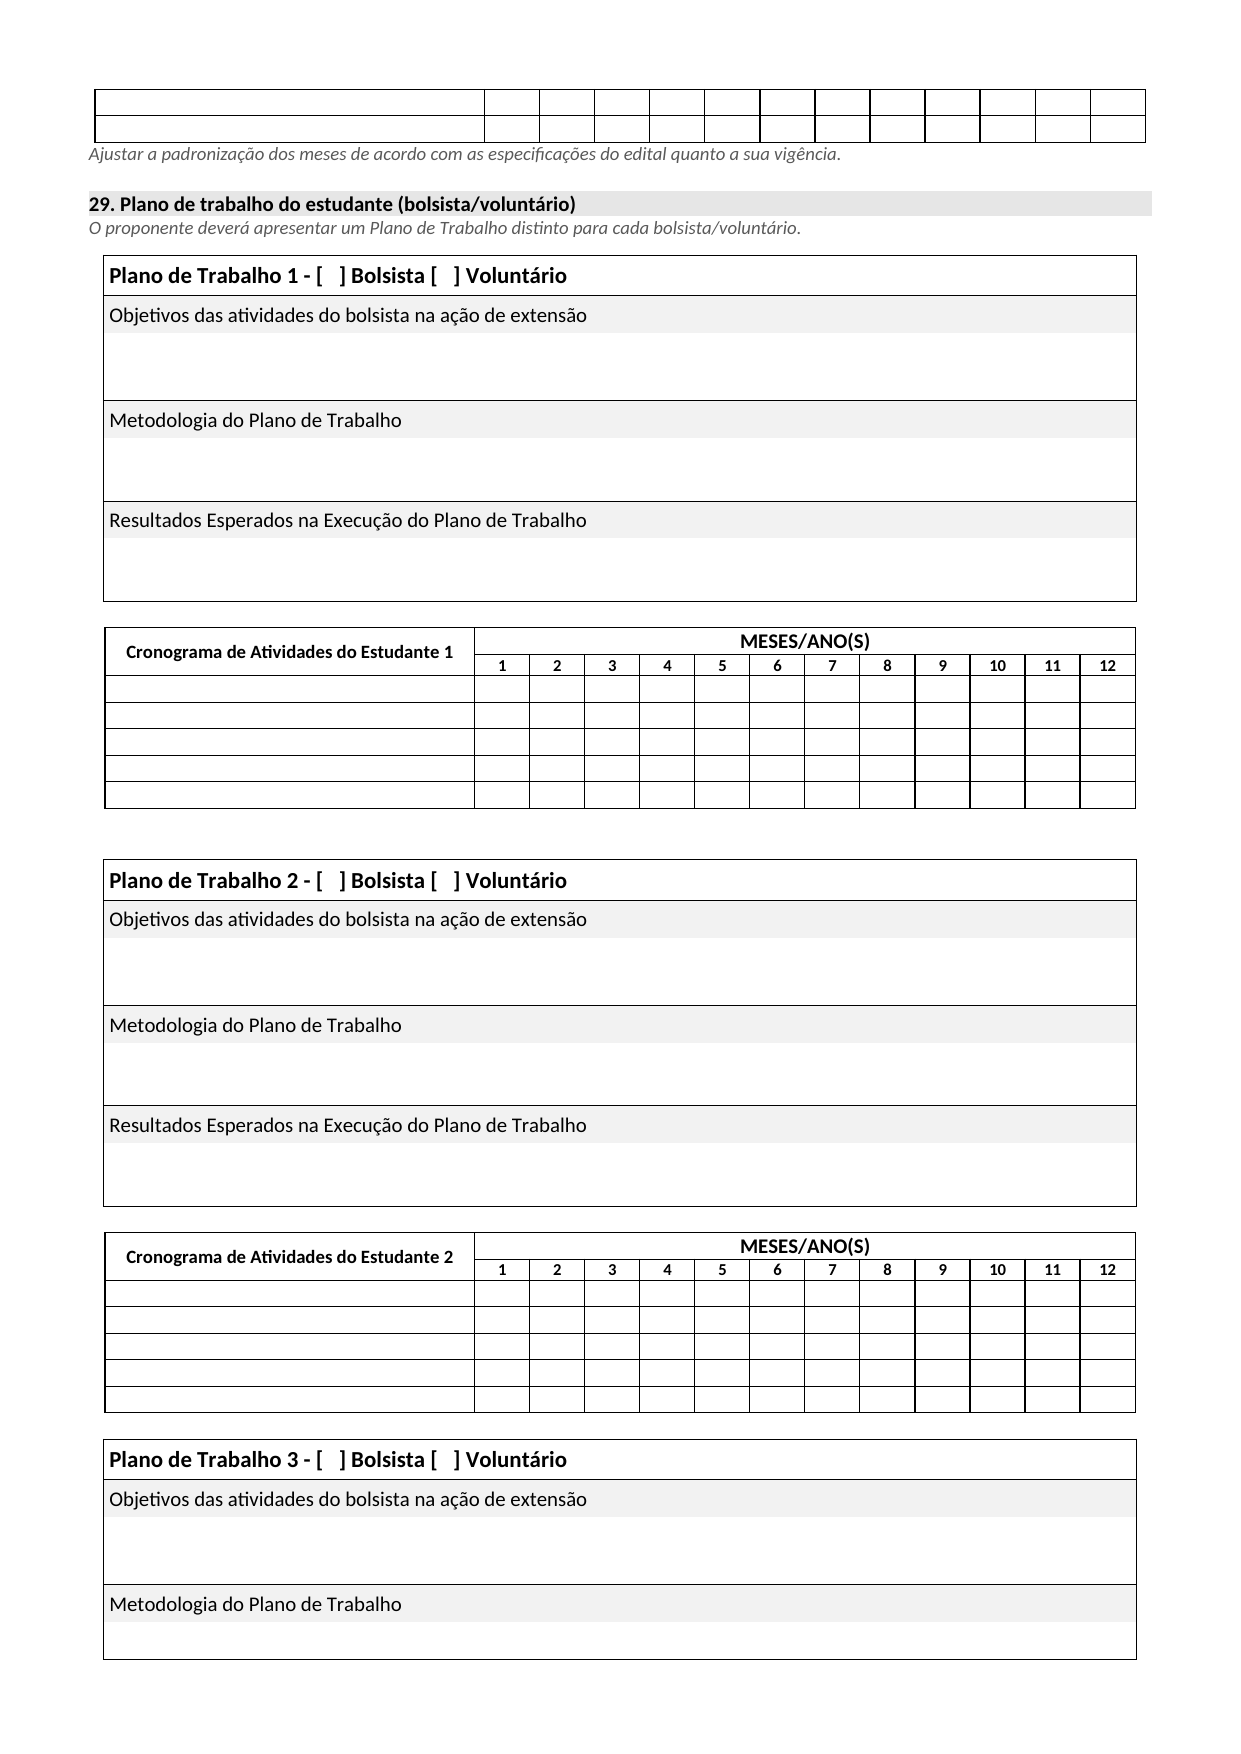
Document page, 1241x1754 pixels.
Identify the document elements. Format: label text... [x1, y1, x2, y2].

table_cell [816, 90, 869, 115]
table_cell [1026, 1360, 1079, 1386]
table_cell [530, 729, 584, 754]
table_cell 3 [585, 655, 639, 675]
table_cell [916, 1360, 969, 1386]
table_cell [860, 703, 914, 728]
table_cell [971, 1281, 1024, 1306]
table_cell [530, 676, 584, 702]
table_cell 7 [805, 1260, 859, 1280]
text 29. Plano de trabalho do estudante (bolsista/voluntário) [89, 191, 1152, 216]
table_cell [1081, 729, 1135, 754]
table_cell [1081, 756, 1135, 781]
table_cell 2 [530, 655, 584, 675]
table_cell 1 [475, 655, 529, 675]
table_cell [585, 729, 639, 754]
table_cell [540, 90, 594, 115]
table_cell [1081, 1387, 1135, 1412]
table_cell [530, 703, 584, 728]
table_cell [640, 1360, 694, 1386]
table_cell [860, 1387, 914, 1412]
table_cell [595, 90, 649, 115]
table_cell [750, 1281, 804, 1306]
table_cell [106, 1360, 474, 1386]
table_cell [585, 703, 639, 728]
table_cell [695, 729, 749, 754]
table_cell [805, 729, 859, 754]
table_cell [106, 729, 474, 754]
table_cell [1026, 756, 1079, 781]
table_cell [1026, 1387, 1079, 1412]
table_cell [805, 1360, 859, 1386]
table_cell 11 [1026, 655, 1079, 675]
table_cell [971, 756, 1024, 781]
table_cell [585, 782, 639, 807]
table_cell [585, 1387, 639, 1412]
table_cell [106, 756, 474, 781]
table_cell [916, 1307, 969, 1333]
table_cell 10 [971, 1260, 1024, 1280]
table_cell 12 [1081, 1260, 1135, 1280]
table_cell [530, 1360, 584, 1386]
table_cell [750, 1360, 804, 1386]
table_cell [1036, 90, 1090, 115]
table_cell 4 [640, 1260, 694, 1280]
text O proponente deverá apresentar um Plano de Trabalho distinto para cada bolsista/voluntário. [89, 216, 1152, 239]
table_cell [695, 1281, 749, 1306]
table_cell [805, 1281, 859, 1306]
table_cell [971, 676, 1024, 702]
table_cell [475, 1387, 529, 1412]
table_cell [805, 1307, 859, 1333]
table_header MESES/ANO(S) [475, 628, 1135, 654]
table_cell 12 [1081, 655, 1135, 675]
table_cell [860, 1360, 914, 1386]
table_cell 6 [750, 655, 804, 675]
table_header Plano de Trabalho 1 - [ ] Bolsista [ ] Voluntário [104, 256, 1136, 295]
table_cell [916, 1281, 969, 1306]
table_cell [640, 756, 694, 781]
table_cell [816, 116, 869, 142]
table_cell [650, 90, 704, 115]
table_cell [475, 729, 529, 754]
table_cell [104, 1517, 1136, 1584]
table_cell [1026, 782, 1079, 807]
table_cell [530, 782, 584, 807]
table_cell [485, 116, 539, 142]
table_cell [750, 756, 804, 781]
table_cell [805, 703, 859, 728]
table_cell [761, 90, 814, 115]
table_cell [530, 756, 584, 781]
table_cell [106, 1307, 474, 1333]
table_header MESES/ANO(S) [475, 1233, 1135, 1258]
table_cell 1 [475, 1260, 529, 1280]
table_cell [106, 1281, 474, 1306]
table_cell [871, 90, 924, 115]
table_cell [1026, 703, 1079, 728]
table_cell [640, 676, 694, 702]
table_cell Resultados Esperados na Execução do Plano de Trabalho [104, 1106, 1136, 1143]
table_cell [805, 676, 859, 702]
table_cell [805, 756, 859, 781]
table_cell [860, 782, 914, 807]
table_cell 8 [860, 655, 914, 675]
table_cell [705, 116, 759, 142]
table_cell [805, 782, 859, 807]
table_cell [104, 1622, 1136, 1659]
table_cell Metodologia do Plano de Trabalho [104, 1585, 1136, 1622]
table_cell [104, 539, 1136, 601]
table_cell [104, 438, 1136, 501]
table_cell 8 [860, 1260, 914, 1280]
table_cell [640, 1334, 694, 1359]
table_cell Objetivos das atividades do bolsista na ação de extensão [104, 296, 1136, 333]
table_cell 5 [695, 1260, 749, 1280]
table_cell [1091, 116, 1145, 142]
table_cell Objetivos das atividades do bolsista na ação de extensão [104, 1480, 1136, 1517]
table_cell [695, 1387, 749, 1412]
table_cell [640, 729, 694, 754]
table_header Cronograma de Atividades do Estudante 2 [106, 1233, 474, 1280]
table_header Plano de Trabalho 3 - [ ] Bolsista [ ] Voluntário [104, 1440, 1136, 1479]
table_cell [695, 1334, 749, 1359]
table_cell [860, 676, 914, 702]
table_cell [926, 90, 979, 115]
table_cell [1026, 1281, 1079, 1306]
table_cell 6 [750, 1260, 804, 1280]
table_cell [475, 676, 529, 702]
table_cell [860, 729, 914, 754]
table_cell [971, 1387, 1024, 1412]
table_cell [530, 1334, 584, 1359]
table_cell [805, 1387, 859, 1412]
table_cell [106, 782, 474, 807]
table_cell [96, 90, 484, 115]
table_cell [585, 676, 639, 702]
table_cell [695, 782, 749, 807]
table_cell [916, 729, 969, 754]
table_cell [695, 676, 749, 702]
table_cell [540, 116, 594, 142]
table_cell [106, 703, 474, 728]
table_cell [971, 1307, 1024, 1333]
table_cell [750, 1307, 804, 1333]
table_cell [981, 90, 1035, 115]
table_cell [971, 1360, 1024, 1386]
table_cell [1036, 116, 1090, 142]
table_cell [475, 1334, 529, 1359]
table_cell [750, 676, 804, 702]
table_cell 7 [805, 655, 859, 675]
table_cell [585, 1281, 639, 1306]
table_cell 4 [640, 655, 694, 675]
table_cell [475, 756, 529, 781]
table_header Plano de Trabalho 2 - [ ] Bolsista [ ] Voluntário [104, 860, 1136, 900]
table_cell [926, 116, 979, 142]
table_cell [640, 703, 694, 728]
table_cell [1026, 1334, 1079, 1359]
table_cell 9 [916, 655, 969, 675]
table_cell [96, 116, 484, 142]
table_cell [871, 116, 924, 142]
table_cell 9 [916, 1260, 969, 1280]
table_cell [916, 703, 969, 728]
table_cell [971, 782, 1024, 807]
table_cell [640, 1307, 694, 1333]
table_cell Metodologia do Plano de Trabalho [104, 1006, 1136, 1043]
table_cell [104, 938, 1136, 1005]
table_cell [585, 1334, 639, 1359]
table_cell [475, 703, 529, 728]
table_cell [805, 1334, 859, 1359]
table_cell [1091, 90, 1145, 115]
table_cell [475, 1307, 529, 1333]
table_cell [695, 1360, 749, 1386]
table_cell [475, 1281, 529, 1306]
table_cell [1081, 1360, 1135, 1386]
table_cell [916, 782, 969, 807]
text Ajustar a padronização dos meses de acordo com as especificações do edital quanto a sua vigência. [89, 143, 1152, 166]
table_cell [585, 1307, 639, 1333]
table_cell [750, 703, 804, 728]
table_cell [1081, 676, 1135, 702]
table_cell [640, 1281, 694, 1306]
table_cell [104, 1043, 1136, 1105]
table_header Cronograma de Atividades do Estudante 1 [106, 628, 474, 675]
table_cell [761, 116, 814, 142]
table_cell [971, 1334, 1024, 1359]
table_cell [106, 1334, 474, 1359]
table_cell [485, 90, 539, 115]
table_cell [1081, 703, 1135, 728]
table_cell [860, 1307, 914, 1333]
table_cell [1026, 676, 1079, 702]
table_cell [475, 782, 529, 807]
table_cell [585, 1360, 639, 1386]
table_cell 5 [695, 655, 749, 675]
table_cell [1026, 729, 1079, 754]
table_cell [981, 116, 1035, 142]
table_cell [106, 676, 474, 702]
table_cell [1081, 1334, 1135, 1359]
table_cell [585, 756, 639, 781]
table_cell 3 [585, 1260, 639, 1280]
table_cell [1081, 782, 1135, 807]
table_cell [916, 1334, 969, 1359]
table_cell [104, 333, 1136, 400]
table_cell [916, 1387, 969, 1412]
table_cell [106, 1387, 474, 1412]
table_cell 2 [530, 1260, 584, 1280]
table_cell [916, 756, 969, 781]
table_cell [530, 1387, 584, 1412]
table_cell Objetivos das atividades do bolsista na ação de extensão [104, 901, 1136, 938]
table_cell [695, 756, 749, 781]
table_cell [750, 729, 804, 754]
table_cell [971, 729, 1024, 754]
table_cell [1026, 1307, 1079, 1333]
table_cell [860, 756, 914, 781]
table_cell [860, 1334, 914, 1359]
table_cell [595, 116, 649, 142]
table_cell 11 [1026, 1260, 1079, 1280]
table_cell [695, 703, 749, 728]
table_cell [750, 1387, 804, 1412]
table_cell [971, 703, 1024, 728]
table_cell [705, 90, 759, 115]
table_cell [640, 1387, 694, 1412]
table_cell [916, 676, 969, 702]
table_cell [1081, 1281, 1135, 1306]
table_cell [750, 1334, 804, 1359]
table_cell [530, 1281, 584, 1306]
table_cell Metodologia do Plano de Trabalho [104, 401, 1136, 438]
table_cell Resultados Esperados na Execução do Plano de Trabalho [104, 502, 1136, 538]
table_cell [640, 782, 694, 807]
table_cell [650, 116, 704, 142]
table_cell [860, 1281, 914, 1306]
table_cell [530, 1307, 584, 1333]
table_cell [695, 1307, 749, 1333]
table_cell [475, 1360, 529, 1386]
table_cell [750, 782, 804, 807]
table_cell 10 [971, 655, 1024, 675]
table_cell [104, 1143, 1136, 1206]
table_cell [1081, 1307, 1135, 1333]
